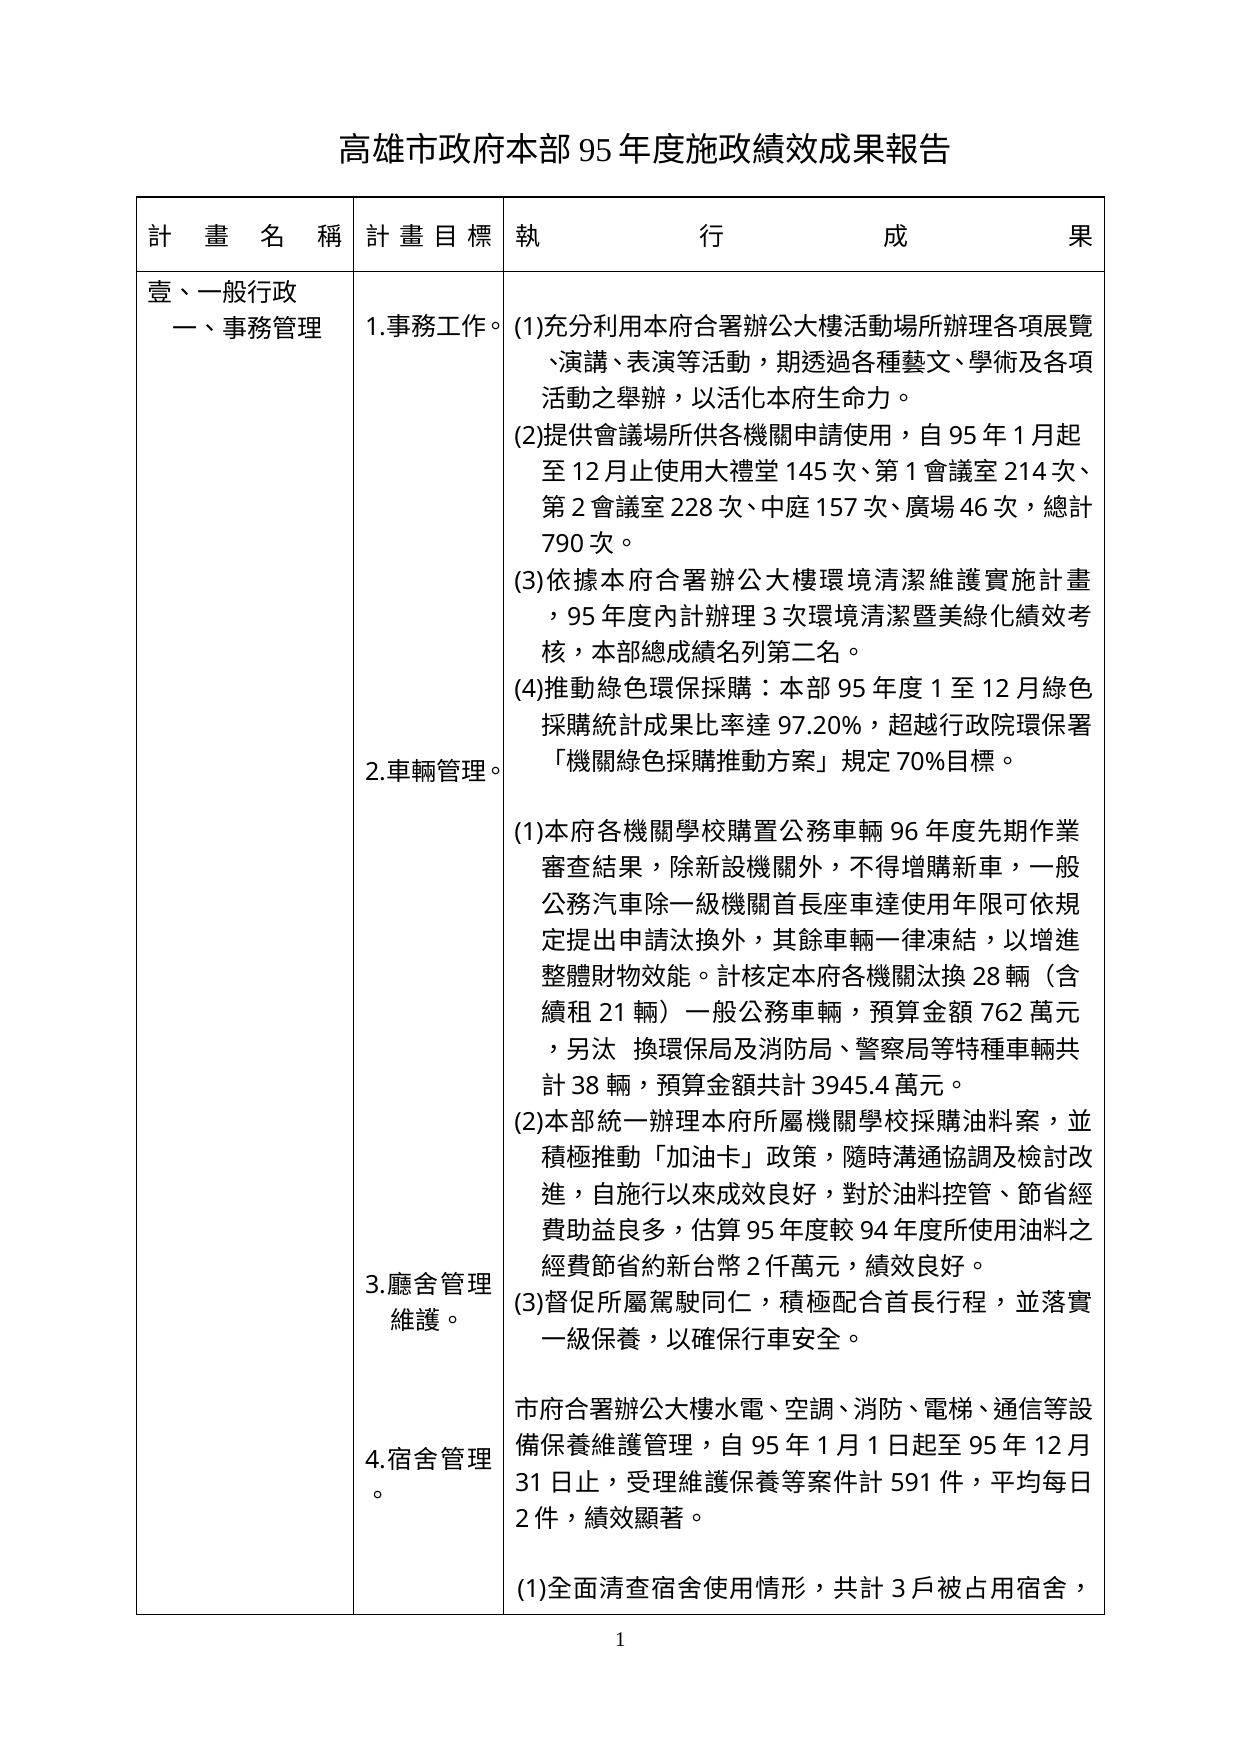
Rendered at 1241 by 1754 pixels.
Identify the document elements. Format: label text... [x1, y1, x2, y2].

text 高雄市政府本部95年度施政績效成果報告 [148, 123, 1092, 171]
table_cell 壹、一般行政 一、事務管理 [137, 272, 353, 1614]
table_cell (1)充分利用本府合署辦公大樓活動場所辦理各項展覽、演講、表演等活動，期透過各種藝文、學術及各項活動之舉辦，以活化本府生命力。 (2)提供會議場所供各機關申請使用，自95年1月起至12月止使用大禮堂145次、第1會議室214次、第2會議室228次、中庭157次、廣場46次，總計790次。 (3)依據本府合署辦公大樓環境清潔維護實施計畫，95年度內計辦理3次環境清潔暨美綠化績效考核，本部總成績名列第二名。 (4)推動綠色環保採購：本部95年度1至12月綠色採購統計成果比率達97.20%，超越行政院環保署「機關綠色採購推動方案」規定70%目標。 (1)本府各機關學校購置公務車輛96年度先期作業審查結果，除新設機關外，不得增購新車，一般公務汽車除一級機關首長座車達使用年限可依規定提出申請汰換外，其餘車輛一律凍結，以增進整體財物效能。計核定本府各機關汰換28輛（含續租21輛）一般公務車輛，預算金額762萬元，另汰 換環保局及消防局、警察局等特種車輛共計38 輛，預算金額共計3945.4萬元。 (2)本部統一辦理本府所屬機關學校採購油料案，並積極推動「加油卡」政策，隨時溝通協調及檢討改進，自施行以來成效良好，對於油料控管、節省經費助益良多，估算95年度較94年度所使用油料之經費節省約新台幣2仟萬元，績效良好。 (3)督促所屬駕駛同仁，積極配合首長行程，並落實一級保養，以確保行車安全。 市府合署辦公大樓水電、空調、消防、電梯、通信等設備保養維護管理，自95年1月1日起至95年12月31日止，受理維護保養等案件計591件，平均每日2件，績效顯著。 (1)全面清查宿舍使用情形，共計3戶被占用宿舍，經溝通協調自動交還2戶，剩餘1戶經法院調解於年底前返還宿舍及繳納不當得利。 (2)完成報廢拆除本市苓雅區中正一路329號宿舍，土地已變更非公用財產移交財政局接管，以提高有效利用價值。 (3)辦理副市長宿舍及首長宿舍屋頂防漏防熱工程，完成定期申報消防安全設備檢測，及平時辦理電梯、保全、監視系統檢修等。 (1)95年6月26日及12月21日分別由社會局及教育局負責辦理本府合署辦公大樓自衛消防編組訓練，成效良好。 (2)95年5月20日辦理高雄市政府防護團萬安29號演習，績效優異。 (1)本府合署辦公大樓電話總機全數位電子交換機與電話系統蓄電池汰換如期完成。 (2)為維護本府大樓空調電力系統正常供應，汰換空氣斷路器4個，工程順利圓滿。 (3)本府合署辦公大樓4樓a區空調箱老舊腐蝕，以致空調供應不佳，為改善空調品質，依法招標汰換空調箱，汰換工程順利圓滿如期完成。 (4)為加強本府大樓景觀，辦理頂樓燈飾及庭院美化投射燈工程，提升水岸花香港都新形象。 (5)改善本府大樓11樓員工消費合作社空調品質，增設箱型冷氣機4台及空氣門等設備一批。 (6)為加強環境美化，提升生活品質，本府大樓地下室一樓辦理停車場及車道整修工程。 (7)辦理本府合署辦公大樓地下一、二樓牆璧粉刷油潻工程，經費由各機關依公務車輛數計算分攤金額，工程完工環境煥然一新。 (8)辦理本府合署辦公大樓監視系統擴充工程，全案11月1 日完工，藉以加強防範措施，以維大樓安全。 (1)自95.7.24至95.8.31，於本府人力發展局辦理7梯次500人次之文書處理電腦化教育訓練；及95.11.27~30共7梯次500人次功能提升訓練。 (2)辦理提升本府公文管理系統及檔案管理系統功能。 (3)加強推動公文電子交換傳遞作業，要求府內機關電子公文交換比率提升為100％，府外機關電子公文交換比率提升為97％。 (4)辦理255個機關學校公文管理系統及前置系統之維護作業。 (1)彙整、編制各機關提送之法規，自95年1月1日至11月27日止共計98 期。 (2)公報上網及印製紙本公報供本府所屬機關、學校、民意代表參閱，以及民眾訂閱。 (1)建置民國35至66年檔案目錄70萬件影像，以及影像掃描18萬件，全案已分四階段完成驗收。 (2)95.2.24召集本府一級機關檔案主管開會研商確認，並於95年6月20日經1205次市政會議審議通過，目前已完成功能提昇，預定96年1月1日起實施。 (3)簡化本府同仁及民眾調閱檔案文件程序，全年計線上調卷1,636件。 (4)於95.2.28將1,059,525件及95.8.30將2,214,884件之檔案目錄彙送至檔案管理局,合計3,274,409件。 (5)95年預計銷毀檔案文件30萬件；截至目前為止計銷毀513,570件。 (6) 95年完成建檔2,786卷44,763件目錄。 (7)95.1.6辦理檔管人員專業訓練，計8梯，共計訓練149人；95.11.6分梯次召訓118人次。 (1)完成評獎委員會及本府本部工作小組，計有委員10人，其中1人為召集人。 (2)評選績優機關（三民區第一戶政事務所、稅捐處、鹽埕衛生所、凱旋醫院及本府本部等5個機關）代表參加檔案管理局金檔獎複評，以及推薦本府5個績優人員參加金質獎評獎。 (3)成立輔導小組赴推薦機關學校輔導，爭取佳績。 (4)接受行政院檔案管理局之複評，本府計有府本部、三民區第一戶政事務所、稅捐處、鹽埕衛生所榮獲金檔獎；並有高雄中學楊瑜、新莊高中羅怡玫、漢民國小邱志忠、鹽埕衛生所楊惠霞等4人榮獲金質獎。 賡續推動員額精簡政策，95年底前職員應精簡員額5﹪，目前已精簡5.55﹪。職工部分亦應精簡5﹪，目前已精簡8.62﹪。 本府本部成立「推動行政業務委託民間辦理專案小組」負責推動事務性工作委託民間辦理，目前委外業務計6項： (1)環境清潔外包工作 (2)中央空調系統操作維護 (3)電話交換系統維護 (4)電梯養護及修理。 (5)公文回溯檔案委外掃瞄建置影像及電子檔案目錄。 (6)市府合署辦公大樓警衛委託保全公司辦理。 （1）依「行政院及所屬各機關公務人員平時考核要點」規定主管於每年4、8月考核屬員之平時成績，將受考人員之優劣事蹟紀錄於平時成績考核紀錄表，並陳秘書長、市長核閱。 （2）本綜覈名實、信賞必罰之原則處理獎懲案件，95年計核布嘉獎一次93人、嘉獎二次54人、記功一次35人、記功二次6人、記一大功3人、申誡一次2人。 (1)進修部分：鼓勵同仁參加進修，目前進修者計5人，分別就讀義守大學博士班1人，國立中山大學碩士在職專班1人，國立第一科技大學碩士在職專班1人，國立高雄大學二年制在職班1人、文藻外語學院1人。 (2)研習部分：薦送同仁參加各項訓練及研習計75人次學習時數4801小時。 (1)依行政院規定：陞任甄審評分標準表內增列「英語能力檢定」評分項目，並薦送員工參加英語研習及提供進修補助費，以協助員工通過英檢。 (2)本部95年計有2人通過外語檢定，累計通過英檢人數15人，通過比例為18.75﹪，已逾行政院規定95年目標值12﹪。 確實依據行政院訂頒之「行政院暨地方各級行政機關95年實施績效獎金計畫」之規定，由各科室根據95年施政計畫，自訂3至5項績效目標，並設定預期效益，年終評核發給績效獎金，本年度計發放個人績效獎金13人，金額總計140,000元，單位績效獎金564,000元。 為響應行政院及市府推動「健康城市」政策，擴大辦理社員及眷屬登山健行活動，本年度總計社員、眷屬589人次參加，有效舒解工作壓力，增進身心健康。 (1)95年5月邀請台灣高等法院高雄分院楊富強法官主講「從依法行政談公務人員便民與圖利」、7月邀請警察局資訊室李夢珍技士主講「資通安全與資訊保密」及9月邀請屏東縣政府建設局副局長翁義芳主講「最有利標及錯誤行為態樣」各1場次，課堂上討論熱烈互動良好，對員工工作上及生活上助益良多。 (2)蒐編政風法令相關資料及貪瀆案例編撰成「政風專輯」，每半個月簽奉首長核可後轉發員工參閱，共24輯，增進員工知法守法觀念。 （3）配合「員工親子活動」、「94年年終業務檢討會」等活動辦理有獎搶答各1次，另辦理員工政風法令宣導有獎徵答2次，以寓教於樂方式充實員工法律知識。 (1)依據本府所屬各機關「辦理營繕、採購寄領標作業防弊措施」嚴密辦理寄發標單、圖說文件及公開閱覽等作業，計辦理38案次。 (2)95年10月召開本府本部政風督導小組會議，除請業務單位針對業務缺失提會討論，並訂定本部採購業務防弊相關措施，獲會議討論通過，簽陳機關首長核定後實施。 (3)要求本部辦理各項採購案件均應遵循本部訂定之「採購業務防弊措施」方式辦理。 (4)全年針對本部駕駛油料消耗情形、零用金保管、財產及物品管理、各項採購招標案等易滋弊端業務稽核9次，稽核所發現之缺失移請相關業務單位參考，對防止弊端發生，發揮極大功效。 (5)針對承攬本府本部財物、勞務、營繕工程廠商辦理專案政風訪查1次，瞭解本機關採購人員的服務態度、行政效率及風紀操守情形，彙整訪查結果簽陳機關首長後，移主管單位參考。 (6)每月彙整製作「採購案件一覽表」，每季針對採購案件進行交叉比對並做成分析，針對標比高的決標案件、或承攬件數較多的廠商，加強稽核，以期從中發掘不法線索。 設置檢舉專用信箱、傳真機及電子信箱並印製在公文封或登載於本部網頁上，以方便民眾檢舉貪瀆不法。受理檢舉案件本毋枉毋縱原則審慎處理。 (1)訂定「高雄市政府公文影像檔案委外掃瞄案專案安全維護、機密維護執行計畫」乙種，並要求依計畫每日記載工作情形（領件、繳回），人員進出情形，以防文件遺失。 (2)配合採購招標案件辦理專案機密維護措施43次，有效防範招標案件洩密情事發生。 (3)辦理機密維護檢查4次，並彙整檢查缺失，簽報機關首長後移請相關單位改善。 (4)監辦公文銷燬5次。 (5)每月編輯「政風專輯（含機密維護資料）」2輯轉發員工參閱，充實員工保密常識提高保密警覺。 受理應財產申報人如期完成財產申報4人次。 (1)配合10月慶典及年底市長、市議員選舉工作期間，召開安全防護會報，共同研商機關安全維護事宜。 (2)訂定「95年春安工作期間專案安全維護工作實施計畫」、「史瓦濟蘭總統蒞臨安全維護計畫」、「日本八王子市簽署友好協議書安全維護計畫」、「95年10月慶典及第四屆市長、第七屆市議員選舉活動期間專案安全實施計畫」、「第4屆市長候選人電視政見會安全維護計畫」等防範各種危安事故發生。 (3)會同本府本部第一科維護股配合春安工作、10月慶典、市長選舉期間進行合署辦公大樓、市長、副市長官邸、首長職務宿舍設施、設備安全，共4次。 (4)配合市長、副市長、秘書長接見外賓，主持重要會議或參加府內公開活動時，執行首長安全維護工作計148次。 機先掌握及反映民眾至市府陳情請願資訊，均以「政風狀況反映報告表」簽陳秘書長核閱，並適時通報政風處、本部第四科、駐府警衛分隊參處、苓雅分局，並協助處理陳情請願案件，共38次。 (1)自95年1月1日至95年12月31日止，合計接待國內外訪賓，如接待諾魯總統、馬紹爾總統、史瓦濟蘭國王、布吉納法索總統及美國阿肯色州州長及聖安東尼市市長等中外訪賓，計76次，835人。 (2) 95年2月9日至2月12日姊妹市美國西雅圖、波特蘭、聖安東尼、韓國釜山、澳洲布里斯本等；非姊妹市加拿大溫哥華、德國漢堡、希臘帖撒羅尼迦等8個城市參加「2006水岸城市高峰論壇」。 (3)葉代理市長率同工務局、海洋局、都發局、捷運局及新聞處等首長，組成「2006高雄發展暨城市願景考察團」，於95年3月5日至3月12 日參訪英國城市再造與水岸建設，圓滿學習英國倫敦在大眾交通與國際賽事等其他實務運作，以期達成城市交流與行銷，並將台灣高雄進一步推向國際舞台。 (4)市長率「城市行銷暨觀光考察訪問團」訪日 A.時間： 4月19日至4月23 日。 B.參與城市： 東京都八王子市、橫濱。 C.活動內容：葉市長率同建設局、新聞處等首長，參訪橫濱及東京區海港建設開發，加強國際友好城市交流 ，有助高雄市各項建設提升至國際水準，並行銷高雄發展觀光。 (5)市長率「2006澳洲訪問團」 A.時間： 8月2日至8月9日。 B.參與城市： 布里斯本、雪梨。 C.活動內容： 葉市長率同工務局、環保局、交通局、海洋局及新聞處等首長，訪問姊妹市布里斯本及雪梨，首次將愛河協奏曲帶向雪梨歌劇院，除了加強姊妹市情誼、擴展澳洲政界友人支持，更分享與學習諸多市政經驗。 (6)參加加拿大文化節 A.時間: 8月30日至9月7日。 B.參與城市: 溫哥華。 C.活動內容: 本府建設局洪局長富峰率領祖韻舞蹈團一行共25人，參加加拿大臺灣文化節活動，除文化展演外並作高雄市辦理燈會活動經驗分享。 (7)參加第22屆亞洲CITYNET會議 A.時間: 10月31日至11月6日。 B.參與城市: 印度孟買。 C.活動內容:本府環保局張局長豐藤等一行3人代表高雄市參加Citynet執行委員會會議，以及「垃圾減量」等研討會。 (8)與日本八王子市簽訂友好交流協議書 A.時間: 10月30日至11月2日。 B.參與城市: 東京都八王子市。 C.活動內容: 日本八王子市市長黑須隆一市長率團等一行16人訪高，期間黑須市長特別為文藻外語學院學生作專題演講，11月1日雙方假高雄市府中庭舉行兩市「友好交流協議書」簽署。 (1)「2006高雄燈會」 A.時間： 1月28日至2月28日。 B.參與城市：韓國釜山、美國波特蘭、西雅圖等3個姊妹市代表團及其表演團；其中波特蘭市長Tom Porter首次率團參訪高雄。 C.活動內容：慶祝高雄燈會，姊妹市表演團參與高雄之夜及國際之夜等燈會系列晚會表演並參加多場學校與慈善單位表演。 (2) 美國梅崗姊妹市櫻花節 A.時間：3月16日。 B.參與城市：喬治亞州，梅崗市。 C.活動內容：本府文化局王志誠局長率三信家商學生等一行人參加櫻花節活動及表演。 (3) 參加美國波特蘭姊妹市玫瑰節 A.時間：6月7日至15日。 B.參與城市：奧勒崗州，波特蘭。 C.活動內容：本市府會一行由吳副秘書義龍長率團及樹德家商表演團參加美國波特蘭姊妹市玫瑰節表演與龍舟競賽。 (4) 參加美國西雅圖海洋節 A.時間：7月29日 B.參與城市：華盛頓州，西雅圖 C.活動內容：湯副市長率三信家商師生50餘人參加西雅圖海洋節活動，三信家商樂旗隊表演出色，深獲好評；海洋節活動高潮－火炬花車遊行，本市代表隊伍熱情參與和當地民眾熱情互動。 (5) 致贈菲律賓宿霧市公車 A.時間：5月18日。 B.參與城市：宿霧市 。 C.活動內容：菲律賓宿霧市長Osmena等一行6人參訪市政並簽署本市贈予6部公車事宜。此6部公車已於8月9日運送宿霧市。 (6)本府國際事務菁英海外學習 A.時間:10月14日至11月20日。 B.參與城市:布里斯本、小岩城、陶沙、聖安東尼、潘沙克拉。 C.活動內容: 國際事務菁英學習國外市政、生活經驗，儲備市府國際活動事務人才。 (7)美國聖安東尼市市長訪高 A.時間:12月6日至12月8日。 B.參與城市:德州聖安東尼市。 C.活動內容:聖市市長Hon. Phil Hardberger等一行4人首次訪高與葉市長就市政與文化、經貿交流相談甚歡，期間並安排參訪南科與陽明海運，對南台灣的暖陽與繁榮印象深刻。 (1)2009高雄世運cocom會議95年7育於高雄舉行，並於9月舉行暖身賽，本科負責外事接待相關庶務行政工作、經費核銷及接待執行。 (2) 2009志工陪訓計畫，已於95年10底完成350名志工第一階段培訓，以供未來接待2009世運會相關活動。 (1)妥適安排市長參加各項會議行程、各界人士拜會…等時程之安排﹙如各項會報、典禮、頒獎表揚、座談會、研討會、記者會、簡報、國外人士及姊妹市代表來府拜會、接見相關人士…等。 (2)妥適安排市長實地訪查基層、探尋民瘼，聽取基層心聲及瞭解基層極需處理相關問題，視察各項建設及接見市民陳情等。 依規定處理各項機要業務文件及工作，迅速圓滿達成任務。 (1)民陳情暨建議事項，均以親切負責之態度積極妥適處理，95年處理人民陳情案件共2,872件。 (2)透過本府民意資訊管理系統，確實管制、追蹤相關單位各項案件辦理情形。 依據年度施政計畫所列之重點工作目標，配合各局處督導考核相關業務。95年度考核項目包括：一、95年2月20日至3月20日止配合民政局辦理94年度各區公所執行基層建設小型工程年終督導考核活動。二、95年3月15日至4月12日止配合環保局辦理本市推動「桂冠鄰里、活力家園」實施計畫第二次考評活動。三、配合環保局辦理本市公共廁所聯合督導檢查，全年計抽查58個單位，152座公廁。 依據長官或上級交查與民眾檢舉案件，本勿枉勿縱精神，查明事實真相，依法秉公處理，適時匡正行政缺失，糾正或查處失職人員。95年度計有民政、建設、工務、社政、警政、消防、衛生、環保及捷運等類共計13件。 目前監察委員尚未產生，年度無地方巡察業務。重點工作為配合、協助監察院宣導監察職權功能。 [504, 272, 1104, 1614]
table_header 計畫目標 [354, 198, 503, 271]
table_header 執行成果 [504, 198, 1104, 271]
table_cell 1.事務工作。 2.車輛管理。 3.廳舍管理維護。 4.宿舍管理。 5.防護工作。 充實設備。 1.加強文書管理作業。 2.市政公報e化。 3.檔案管理。 4.辦理本府所屬機關學校參加金檔獎暨金質獎評獎。 1.嚴格管控員額。 2.賡續推動行政業務委託民間辦理。 3.加強平時考核，落實年終考績實質意義。 4.鼓勵員工進修研習以充實知能。 5.提高公務人員英語能力。 6.落實績效獎金制度。 7.響應推動「健康城市」政策、擴大辦理登山活動。 1.加強政風法令宣導。 2.落實防貪肅貪。 3.妥慎處理檢舉事項。 4.確保公務機密安全。 5.受理財產申報。 6.加強各項安全維護作為，確保機關安全。 7.妥處陳情請願事件。 1.加強都市行銷及推動城市外交，辦理訪賓接待及首長出訪等聯繫工作。 2.加強與各姊妹市及其他國際城市聯繫互訪工作 。 3.加強辦理世運會外事及貴賓接待相關規劃施行 1.市長行程之安排。 2.處理機要業務。 3.市民陳情及市長交辦案件之處理。 1.行政視察。 2.控案調查。 3. 配合監察院辦理年度地方機關巡察業務。 [354, 272, 503, 1614]
table_header 計畫名稱 [137, 198, 353, 271]
